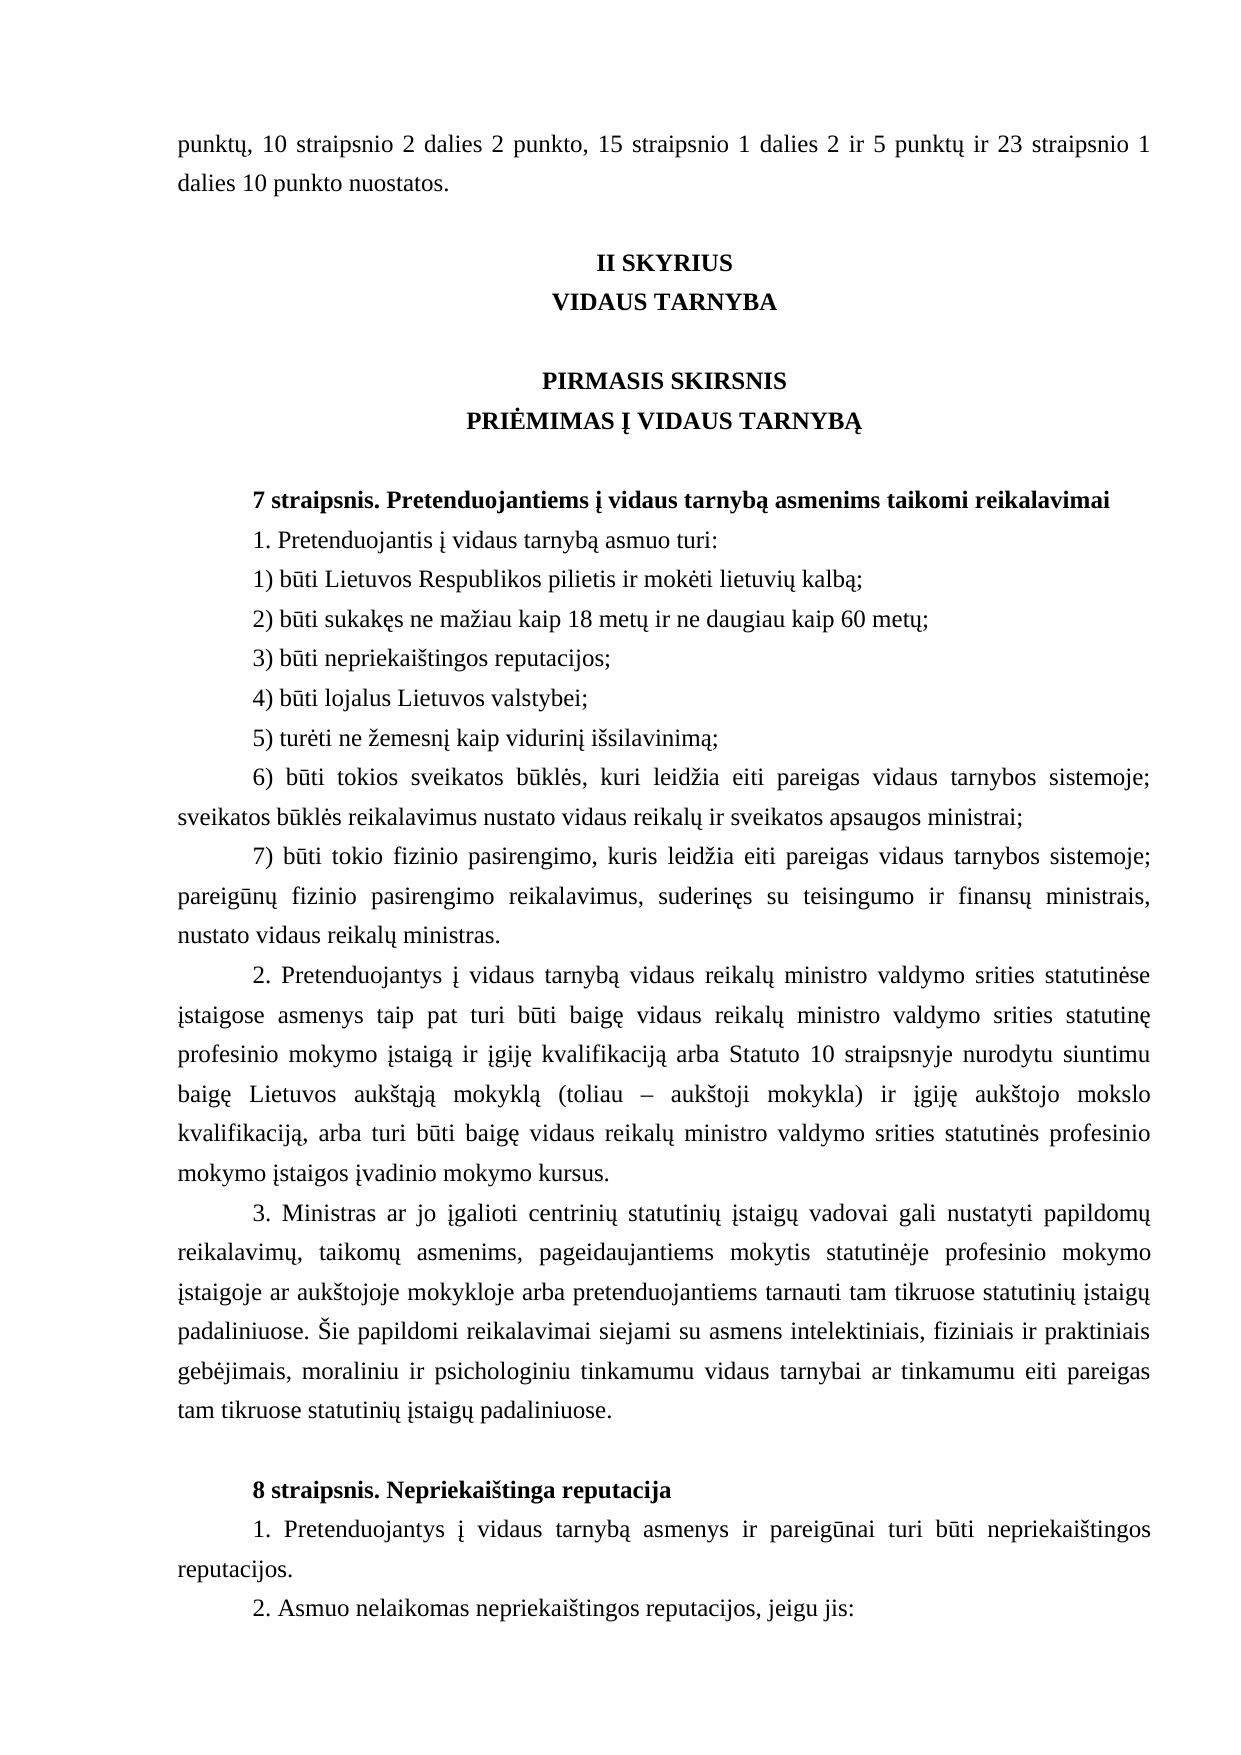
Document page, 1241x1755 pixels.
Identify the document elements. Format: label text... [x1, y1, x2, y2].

text 7 straipsnis. Pretenduojantiems į vidaus tarnybą asmenims taikomi reikalavimai [177, 474, 1152, 514]
text 8 straipsnis. Nepriekaištinga reputacija [177, 1464, 1152, 1503]
text 2. Pretenduojantys į vidaus tarnybą vidaus reikalų ministro valdymo srities statutinėse įstaigose asmenys taip pat turi būti baigę vidaus reikalų ministro valdymo srities statutinę profesinio mokymo įstaigą ir įgiję kvalifikaciją arba Statuto 10 straipsnyje nurodytu siuntimu baigę Lietuvos aukštąją mokyklą (toliau – aukštoji mokykla) ir įgiję aukštojo mokslo kvalifikaciją, arba turi būti baigę vidaus reikalų ministro valdymo srities statutinės profesinio mokymo įstaigos įvadinio mokymo kursus. [177, 949, 1152, 1187]
text PIRMASIS SKIRSNIS [177, 356, 1152, 395]
text 3. Ministras ar jo įgalioti centrinių statutinių įstaigų vadovai gali nustatyti papildomų reikalavimų, taikomų asmenims, pageidaujantiems mokytis statutinėje profesinio mokymo įstaigoje ar aukštojoje mokykloje arba pretenduojantiems tarnauti tam tikruose statutinių įstaigų padaliniuose. Šie papildomi reikalavimai siejami su asmens intelektiniais, fiziniais ir praktiniais gebėjimais, moraliniu ir psichologiniu tinkamumu vidaus tarnybai ar tinkamumu eiti pareigas tam tikruose statutinių įstaigų padaliniuose. [177, 1187, 1152, 1424]
text 6) būti tokios sveikatos būklės, kuri leidžia eiti pareigas vidaus tarnybos sistemoje; sveikatos būklės reikalavimus nustato vidaus reikalų ir sveikatos apsaugos ministrai; [177, 751, 1152, 831]
text 7) būti tokio fizinio pasirengimo, kuris leidžia eiti pareigas vidaus tarnybos sistemoje; pareigūnų fizinio pasirengimo reikalavimus, suderinęs su teisingumo ir finansų ministrais, nustato vidaus reikalų ministras. [177, 831, 1152, 949]
text 2) būti sukakęs ne mažiau kaip 18 metų ir ne daugiau kaip 60 metų; [177, 593, 1152, 633]
text II SKYRIUS [177, 237, 1152, 276]
text PRIĖMIMAS Į VIDAUS TARNYBĄ [177, 395, 1152, 435]
text 2. Asmuo nelaikomas nepriekaištingos reputacijos, jeigu jis: [177, 1583, 1152, 1622]
text 5) turėti ne žemesnį kaip vidurinį išsilavinimą; [177, 712, 1152, 751]
text 1. Pretenduojantys į vidaus tarnybą asmenys ir pareigūnai turi būti nepriekaištingos reputacijos. [177, 1503, 1152, 1583]
text 1. Pretenduojantis į vidaus tarnybą asmuo turi: [177, 514, 1152, 553]
text 4) būti lojalus Lietuvos valstybei; [177, 672, 1152, 712]
text VIDAUS TARNYBA [177, 276, 1152, 316]
text 3) būti nepriekaištingos reputacijos; [177, 633, 1152, 672]
text punktų, 10 straipsnio 2 dalies 2 punkto, 15 straipsnio 1 dalies 2 ir 5 punktų ir 23 straipsnio 1 dalies 10 punkto nuostatos. [177, 118, 1152, 197]
text 1) būti Lietuvos Respublikos pilietis ir mokėti lietuvių kalbą; [177, 553, 1152, 593]
